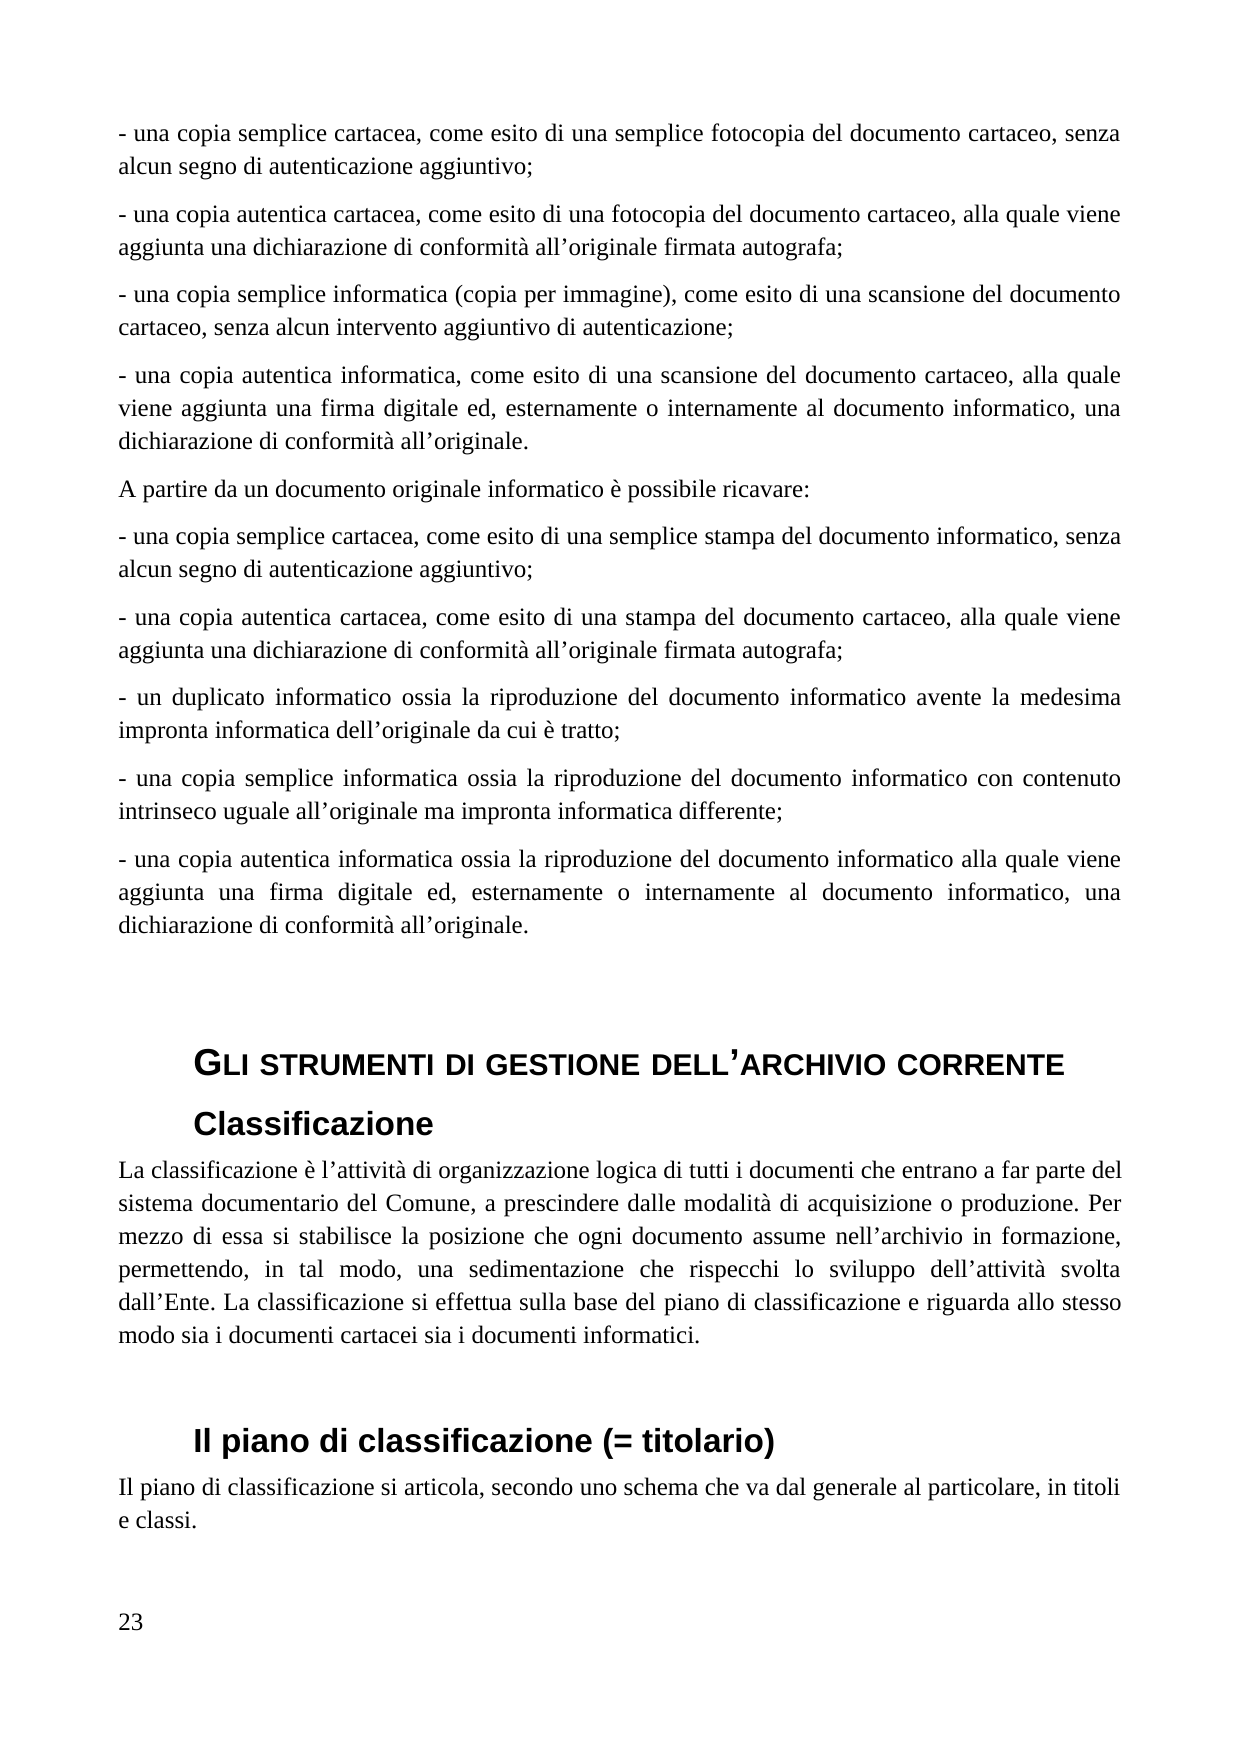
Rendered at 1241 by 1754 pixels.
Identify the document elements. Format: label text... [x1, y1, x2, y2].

text - una copia semplice cartacea, come esito di una semplice stampa del documento informatico, senza alcun segno di autenticazione aggiuntivo; [118, 521, 1122, 583]
text - una copia autentica cartacea, come esito di una fotocopia del documento cartaceo, alla quale viene aggiunta una dichiarazione di conformità all’originale firmata autografa; [118, 199, 1122, 261]
text La classificazione è l’attività di organizzazione logica di tutti i documenti che entrano a far parte del sistema documentario del Comune, a prescindere dalle modalità di acquisizione o produzione. Per mezzo di essa si stabilisce la posizione che ogni documento assume nell’archivio in formazione, permettendo, in tal modo, una sedimentazione che rispecchi lo sviluppo dell’attività svolta dall’Ente. La classificazione si effettua sulla base del piano di classificazione e riguarda allo stesso modo sia i documenti cartacei sia i documenti informatici. [118, 1155, 1122, 1349]
text - una copia semplice informatica ossia la riproduzione del documento informatico con contenuto intrinseco uguale all’originale ma impronta informatica differente; [118, 763, 1122, 825]
text - una copia autentica informatica, come esito di una scansione del documento cartaceo, alla quale viene aggiunta una firma digitale ed, esternamente o internamente al documento informatico, una dichiarazione di conformità all’originale. [118, 360, 1122, 455]
subtitle Gli strumenti di gestione dell’archivio corrente [118, 1040, 1122, 1083]
subtitle Il piano di classificazione (= titolario) [118, 1421, 1122, 1460]
text - una copia semplice informatica (copia per immagine), come esito di una scansione del documento cartaceo, senza alcun intervento aggiuntivo di autenticazione; [118, 279, 1122, 341]
subtitle Classificazione [118, 1104, 1122, 1142]
text A partire da un documento originale informatico è possibile ricavare: [118, 474, 1122, 502]
text - un duplicato informatico ossia la riproduzione del documento informatico avente la medesima impronta informatica dell’originale da cui è tratto; [118, 682, 1122, 744]
text - una copia autentica cartacea, come esito di una stampa del documento cartaceo, alla quale viene aggiunta una dichiarazione di conformità all’originale firmata autografa; [118, 602, 1122, 664]
text - una copia autentica informatica ossia la riproduzione del documento informatico alla quale viene aggiunta una firma digitale ed, esternamente o internamente al documento informatico, una dichiarazione di conformità all’originale. [118, 844, 1122, 938]
text - una copia semplice cartacea, come esito di una semplice fotocopia del documento cartaceo, senza alcun segno di autenticazione aggiuntivo; [118, 118, 1122, 180]
text Il piano di classificazione si articola, secondo uno schema che va dal generale al particolare, in titoli e classi. [118, 1472, 1122, 1534]
